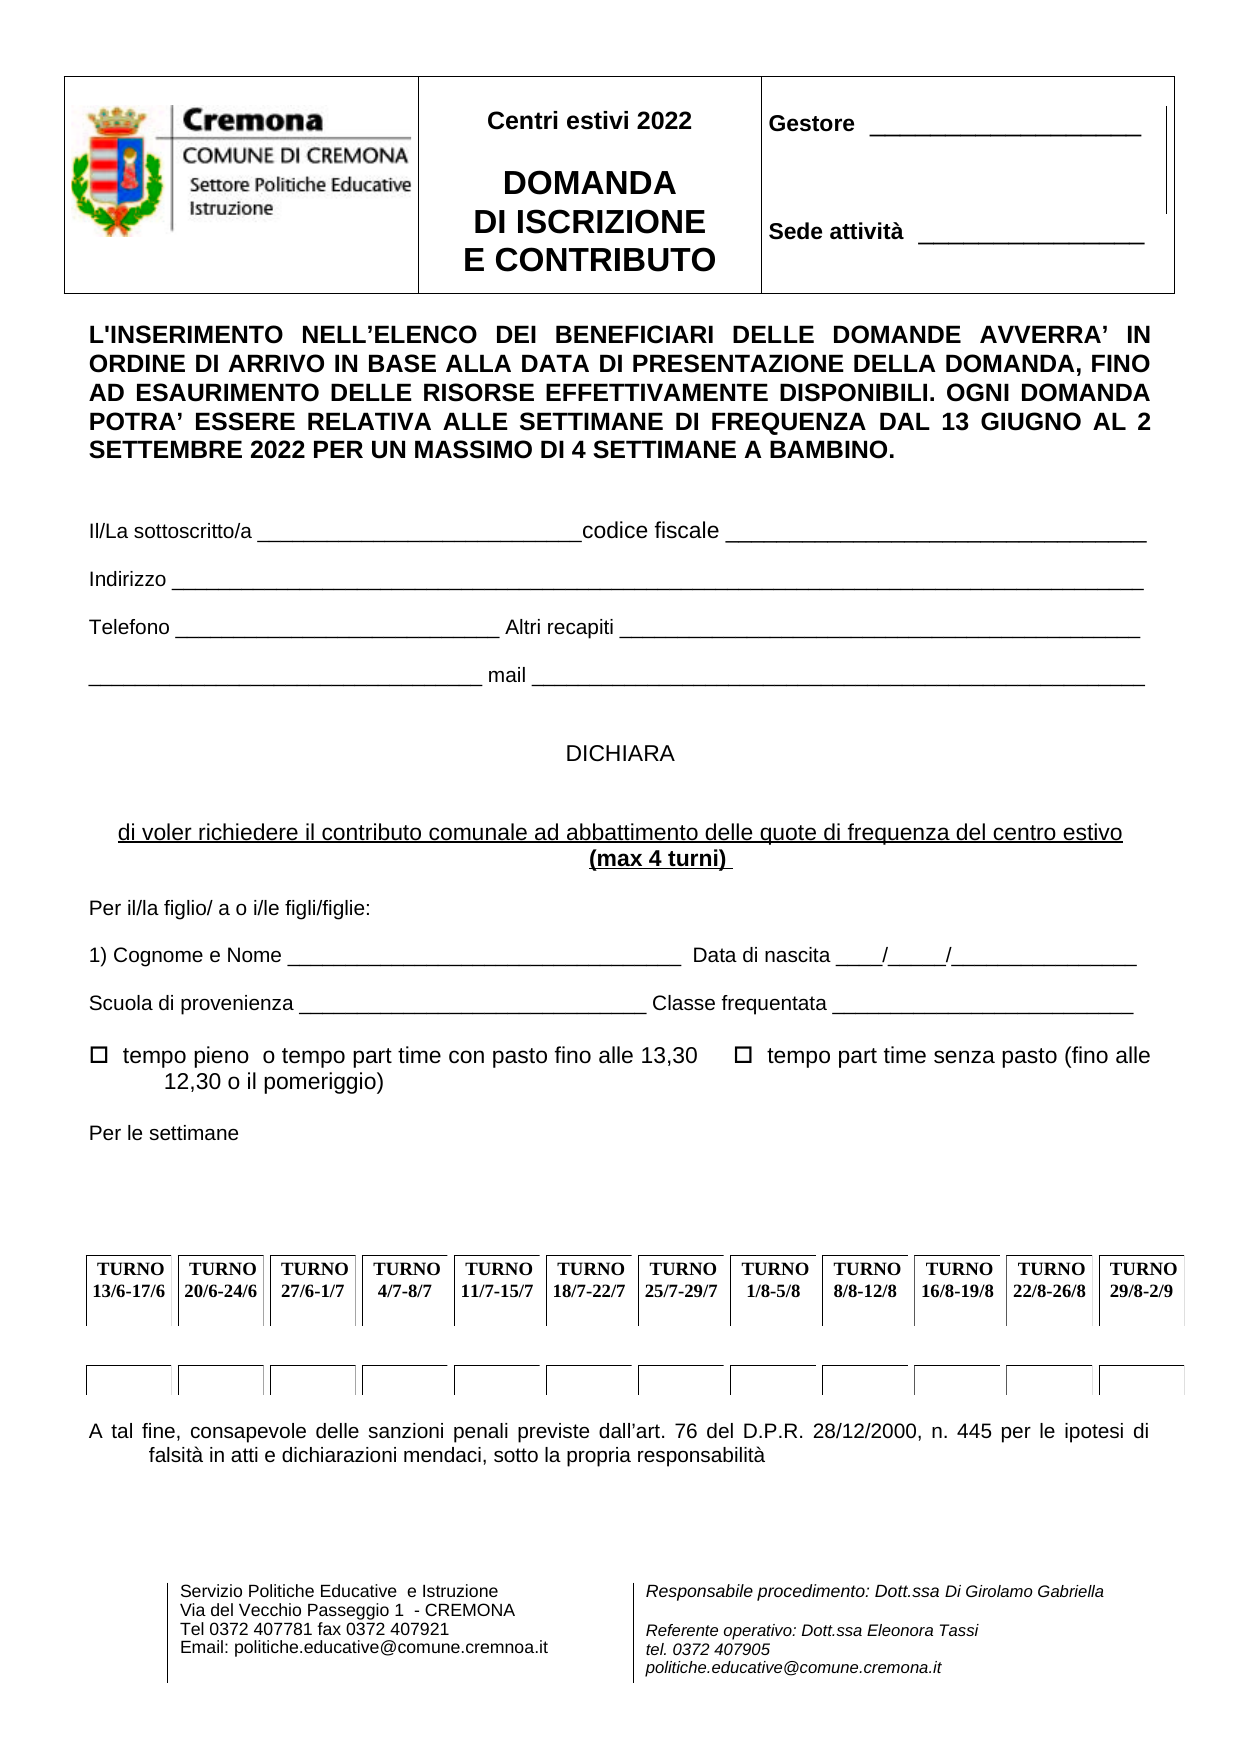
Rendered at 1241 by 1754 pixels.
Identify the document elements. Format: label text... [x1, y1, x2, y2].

table_cell [1100, 1366, 1184, 1395]
table_header TURNO 29/8-2/9 [1095, 1217, 1187, 1364]
text Scuola di provenienza ______________________________ Classe frequentata __________________________ [89, 991, 1152, 1015]
text Per le settimane [89, 1121, 1152, 1144]
table_header TURNO 13/6-17/6 [83, 1217, 174, 1364]
table_cell [819, 1364, 911, 1395]
picture [71, 105, 412, 237]
table_cell [87, 1366, 171, 1395]
subtitle A tal fine, consapevole delle sanzioni penali previste dall’art. 76 del D.P.R. 28/12/2000, n. 445 per le ipotesi di falsità in atti e dichiarazioni mendaci, sotto la propria responsabilità [89, 1419, 1152, 1467]
table_header [65, 77, 418, 293]
text DICHIARA [89, 740, 1152, 766]
table_cell [179, 1366, 263, 1395]
table_cell [911, 1364, 1003, 1395]
table_header TURNO 16/8-19/8 [911, 1217, 1003, 1364]
table_header TURNO 8/8-12/8 [819, 1217, 911, 1364]
table_header TURNO 11/7-15/7 [451, 1217, 543, 1364]
text Indirizzo ____________________________________________________________________________________ [89, 567, 1152, 591]
table_header TURNO 4/7-8/7 [359, 1217, 451, 1364]
text Per il/la figlio/ a o i/le figli/figlie: [89, 895, 1152, 919]
table_cell [451, 1364, 543, 1395]
table_cell [543, 1364, 635, 1395]
table_cell [83, 1364, 171, 1395]
subtitle di voler richiedere il contributo comunale ad abbattimento delle quote di frequenza del centro estivo (max 4 turni) [89, 819, 1152, 871]
text L'INSERIMENTO NELL’ELENCO DEI BENEFICIARI DELLE DOMANDE AVVERRA’ IN ORDINE DI ARRIVO IN BASE ALLA DATA DI PRESENTAZIONE DELLA DOMANDA, FINO AD ESAURIMENTO DELLE RISORSE EFFETTIVAMENTE DISPONIBILI. OGNI DOMANDA POTRA’ ESSERE RELATIVA ALLE SETTIMANE DI FREQUENZA DAL 13 GIUGNO AL 2 SETTEMBRE 2022 PER UN MASSIMO DI 4 SETTIMANE A BAMBINO. [89, 320, 1152, 464]
table_cell [1007, 1366, 1092, 1395]
table_cell [175, 1364, 263, 1395]
subtitle  tempo pieno o tempo part time con pasto fino alle 13,30  tempo part time senza pasto (fino alle 12,30 o il pomeriggio) [89, 1042, 1152, 1094]
table_header TURNO 20/6-24/6 [175, 1217, 267, 1364]
table_header TURNO 25/7-29/7 [635, 1217, 727, 1364]
table_cell [727, 1364, 819, 1395]
table_header Centri estivi 2022 DOMANDA DI ISCRIZIONE E CONTRIBUTO [419, 77, 761, 293]
table_cell [359, 1364, 451, 1395]
text __________________________________ mail _____________________________________________________ [89, 663, 1152, 687]
table_cell [271, 1366, 355, 1395]
table_cell [635, 1364, 727, 1395]
text Il/La sottoscritto/a ____________________________codice fiscale _________________________________ [89, 517, 1152, 543]
table_header TURNO 1/8-5/8 [727, 1217, 819, 1364]
table_header TURNO 27/6-1/7 [267, 1217, 359, 1364]
table_header TURNO 18/7-22/7 [543, 1217, 635, 1364]
text Telefono ____________________________ Altri recapiti _____________________________________________ [89, 615, 1152, 639]
text 1) Cognome e Nome __________________________________ Data di nascita ____/_____/________________ [89, 943, 1152, 967]
table_cell [1095, 1364, 1184, 1395]
table_cell [267, 1364, 355, 1395]
table_cell [1003, 1364, 1092, 1395]
table_header Gestore __________________ Sede attività _______________ [762, 77, 1174, 293]
table_header TURNO 22/8-26/8 [1003, 1217, 1095, 1364]
